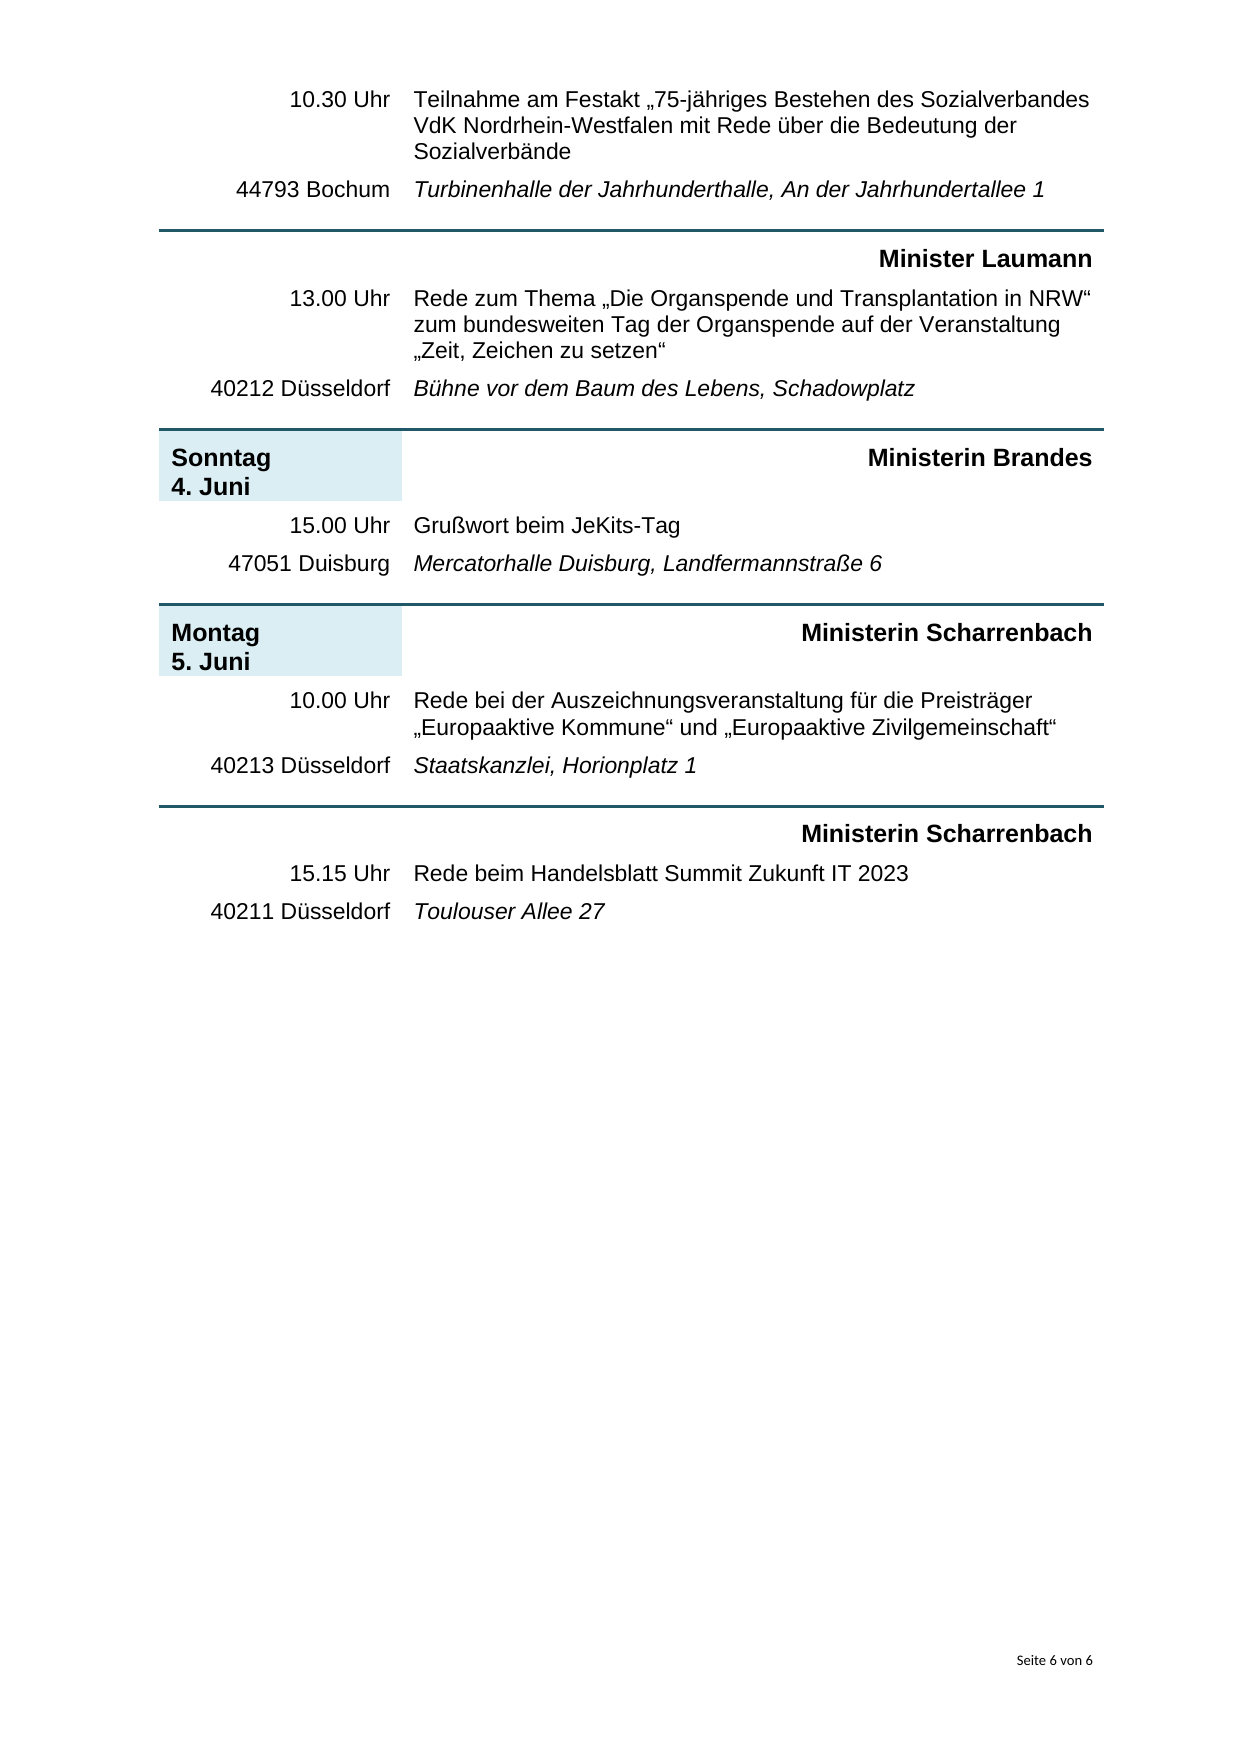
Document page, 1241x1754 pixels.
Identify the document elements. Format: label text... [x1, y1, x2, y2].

table_cell 10.30 Uhr [159, 74, 402, 165]
table_cell 47051 Duisburg [159, 539, 402, 577]
table_cell 44793 Bochum [159, 165, 402, 203]
table_header Ministerin Scharrenbach [402, 808, 1104, 848]
table_cell Rede zum Thema „Die Organspende und Transplantation in NRW“ zum bundesweiten Tag der Organspende auf der Veranstaltung „Zeit, Zeichen zu setzen“ [402, 273, 1104, 364]
table_cell Teilnahme am Festakt „75-jähriges Bestehen des Sozialverbandes VdK Nordrhein-Westfalen mit Rede über die Bedeutung der Sozialverbände [402, 74, 1104, 165]
table_cell Turbinenhalle der Jahrhunderthalle, An der Jahrhundertallee 1 [402, 165, 1104, 203]
table_cell 13.00 Uhr [159, 273, 402, 364]
table_cell 15.00 Uhr [159, 501, 402, 539]
table_cell Bühne vor dem Baum des Lebens, Schadowplatz [402, 364, 1104, 402]
table_header Montag 5. Juni [159, 606, 402, 676]
table_cell Mercatorhalle Duisburg, Landfermannstraße 6 [402, 539, 1104, 577]
table_cell 40211 Düsseldorf [159, 886, 402, 924]
table_header Ministerin Brandes [402, 431, 1104, 501]
table_header [159, 232, 402, 273]
table_cell 40212 Düsseldorf [159, 364, 402, 402]
table_cell Rede bei der Auszeichnungsveranstaltung für die Preisträger „Europaaktive Kommune“ und „Europaaktive Zivilgemeinschaft“ [402, 676, 1104, 740]
table_header Minister Laumann [402, 232, 1104, 273]
table_cell 10.00 Uhr [159, 676, 402, 740]
table_header Sonntag 4. Juni [159, 431, 402, 501]
table_cell Toulouser Allee 27 [402, 886, 1104, 924]
table_cell Rede beim Handelsblatt Summit Zukunft IT 2023 [402, 848, 1104, 886]
table_cell Grußwort beim JeKits-Tag [402, 501, 1104, 539]
table_header Ministerin Scharrenbach [402, 606, 1104, 676]
table_cell 40213 Düsseldorf [159, 740, 402, 778]
table_cell Staatskanzlei, Horionplatz 1 [402, 740, 1104, 778]
table_cell 15.15 Uhr [159, 848, 402, 886]
table_header [159, 808, 402, 848]
